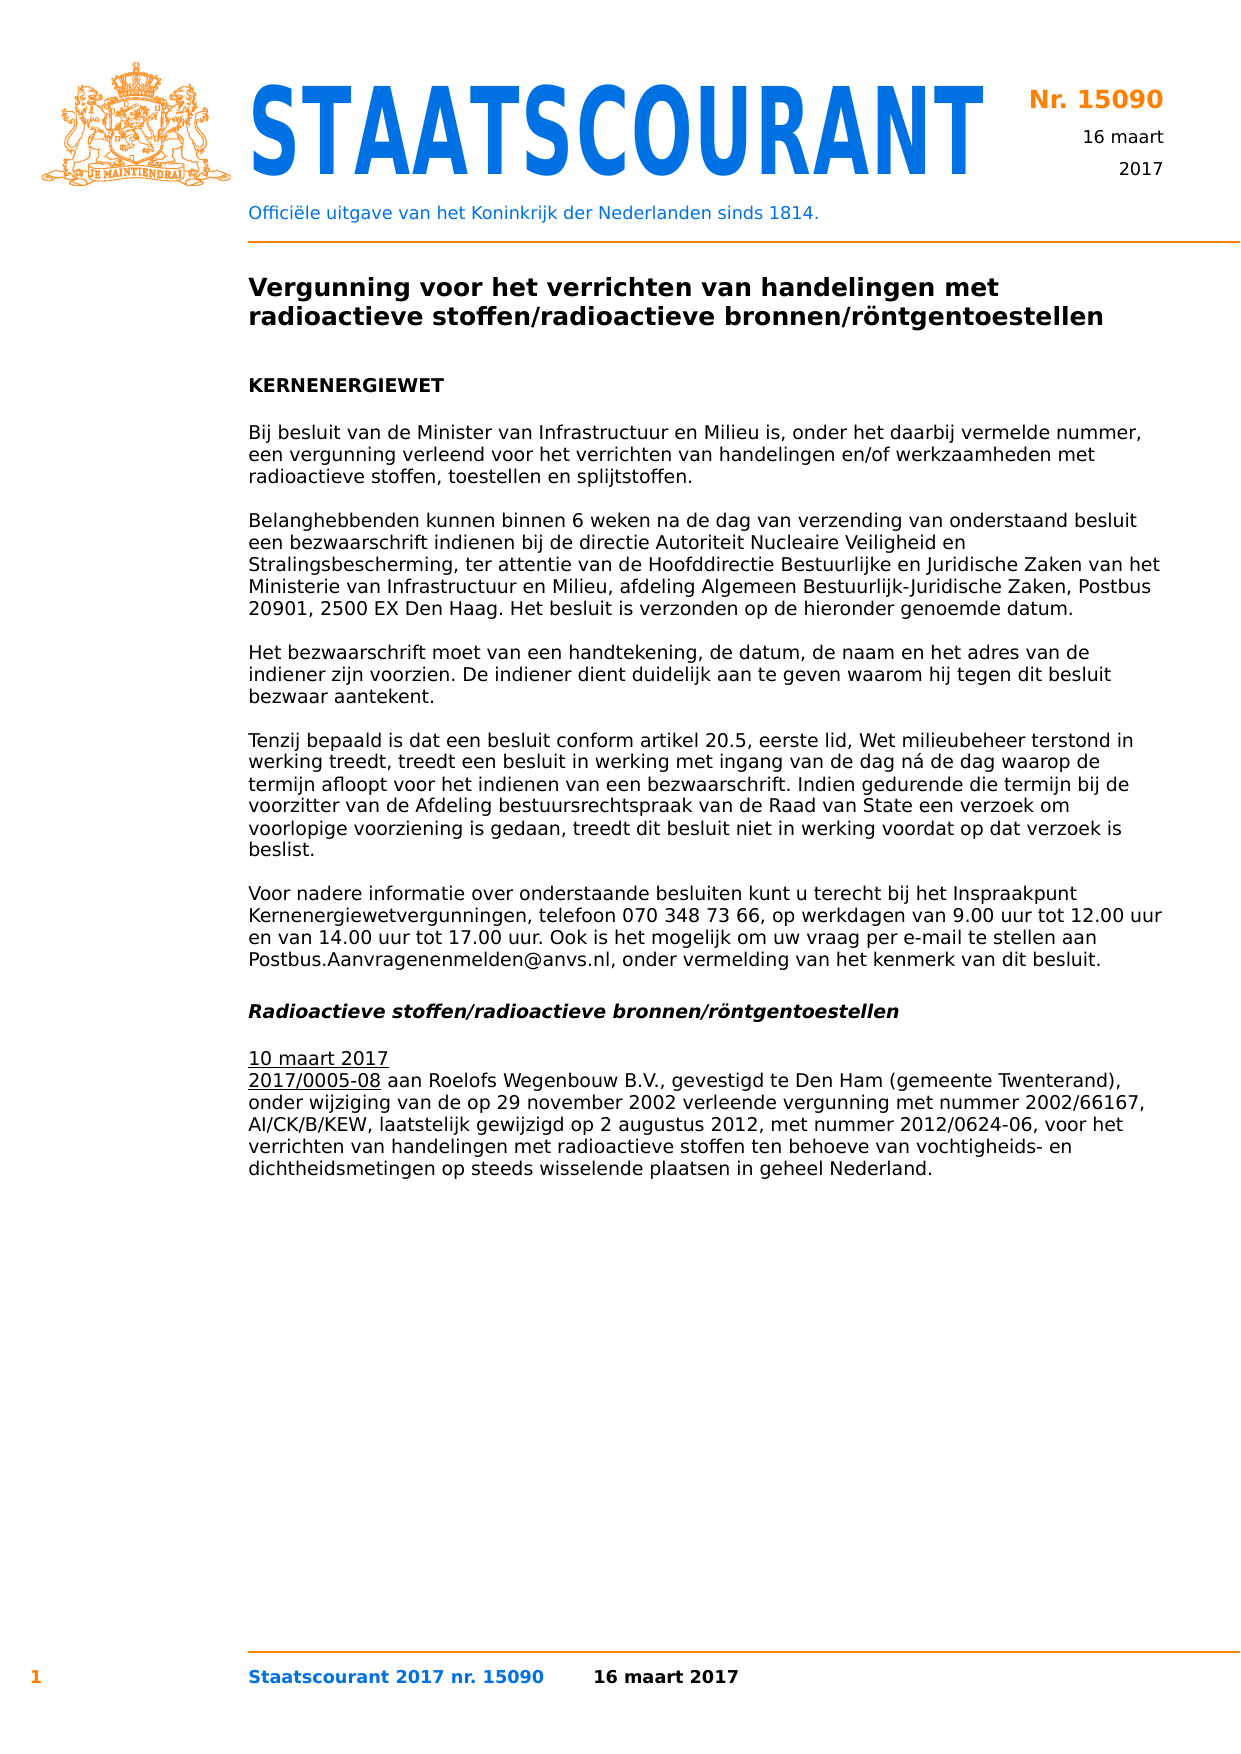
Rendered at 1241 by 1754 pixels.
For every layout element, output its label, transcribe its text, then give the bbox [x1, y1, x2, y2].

text 2017/0005-08 aan Roelofs Wegenbouw B.V., gevestigd te Den Ham (gemeente Twenterand), onder wijziging van de op 29 november 2002 verleende vergunning met nummer 2002/66167, AI/CK/B/KEW, laatstelijk gewijzigd op 2 augustus 2012, met nummer 2012/0624-06, voor het verrichten van handelingen met radioactieve stoffen ten behoeve van vochtigheids- en dichtheidsmetingen op steeds wisselende plaatsen in geheel Nederland. [248, 1070, 1163, 1180]
text Voor nadere informatie over onderstaande besluiten kunt u terecht bij het Inspraakpunt Kernenergiewetvergunningen, telefoon 070 348 73 66, op werkdagen van 9.00 uur tot 12.00 uur en van 14.00 uur tot 17.00 uur. Ook is het mogelijk om uw vraag per e-mail te stellen aan Postbus.Aanvragenenmelden@anvs.nl, onder vermelding van het kenmerk van dit besluit. [248, 883, 1163, 971]
table_cell 16 maart [998, 121, 1240, 153]
subtitle Vergunning voor het verrichten van handelingen met radioactieve stoffen/radioactieve bronnen/röntgentoestellen [248, 273, 1163, 331]
picture [41, 62, 231, 186]
text Bij besluit van de Minister van Infrastructuur en Milieu is, onder het daarbij vermelde nummer, een vergunning verleend voor het verrichten van handelingen en/of werkzaamheden met radioactieve stoffen, toestellen en splijtstoffen. [248, 422, 1163, 488]
table_header Nr. 15090 [998, 62, 1240, 121]
subtitle KERNENERGIEWET [248, 375, 1163, 397]
table_header STAATSCOURANT [248, 62, 998, 203]
text Tenzij bepaald is dat een besluit conform artikel 20.5, eerste lid, Wet milieubeheer terstond in werking treedt, treedt een besluit in werking met ingang van de dag ná de dag waarop de termijn afloopt voor het indienen van een bezwaarschrift. Indien gedurende die termijn bij de voorzitter van de Afdeling bestuursrechtspraak van de Raad van State een verzoek om voorlopige voorziening is gedaan, treedt dit besluit niet in werking voordat op dat verzoek is beslist. [248, 729, 1163, 861]
text Belanghebbenden kunnen binnen 6 weken na de dag van verzending van onderstaand besluit een bezwaarschrift indienen bij de directie Autoriteit Nucleaire Veiligheid en Stralingsbescherming, ter attentie van de Hoofddirectie Bestuurlijke en Juridische Zaken van het Ministerie van Infrastructuur en Milieu, afdeling Algemeen Bestuurlijk-Juridische Zaken, Postbus 20901, 2500 EX Den Haag. Het besluit is verzonden op de hieronder genoemde datum. [248, 510, 1163, 620]
text Het bezwaarschrift moet van een handtekening, de datum, de naam en het adres van de indiener zijn voorzien. De indiener dient duidelijk aan te geven waarom hij tegen dit besluit bezwaar aantekent. [248, 642, 1163, 708]
text 10 maart 2017 [248, 1048, 1163, 1070]
table_header [25, 62, 248, 241]
subtitle Radioactieve stoffen/radioactieve bronnen/röntgentoestellen [248, 1001, 1163, 1023]
table_cell Officiële uitgave van het Koninkrijk der Nederlanden sinds 1814. [248, 203, 1240, 241]
table_cell 2017 [998, 153, 1240, 203]
